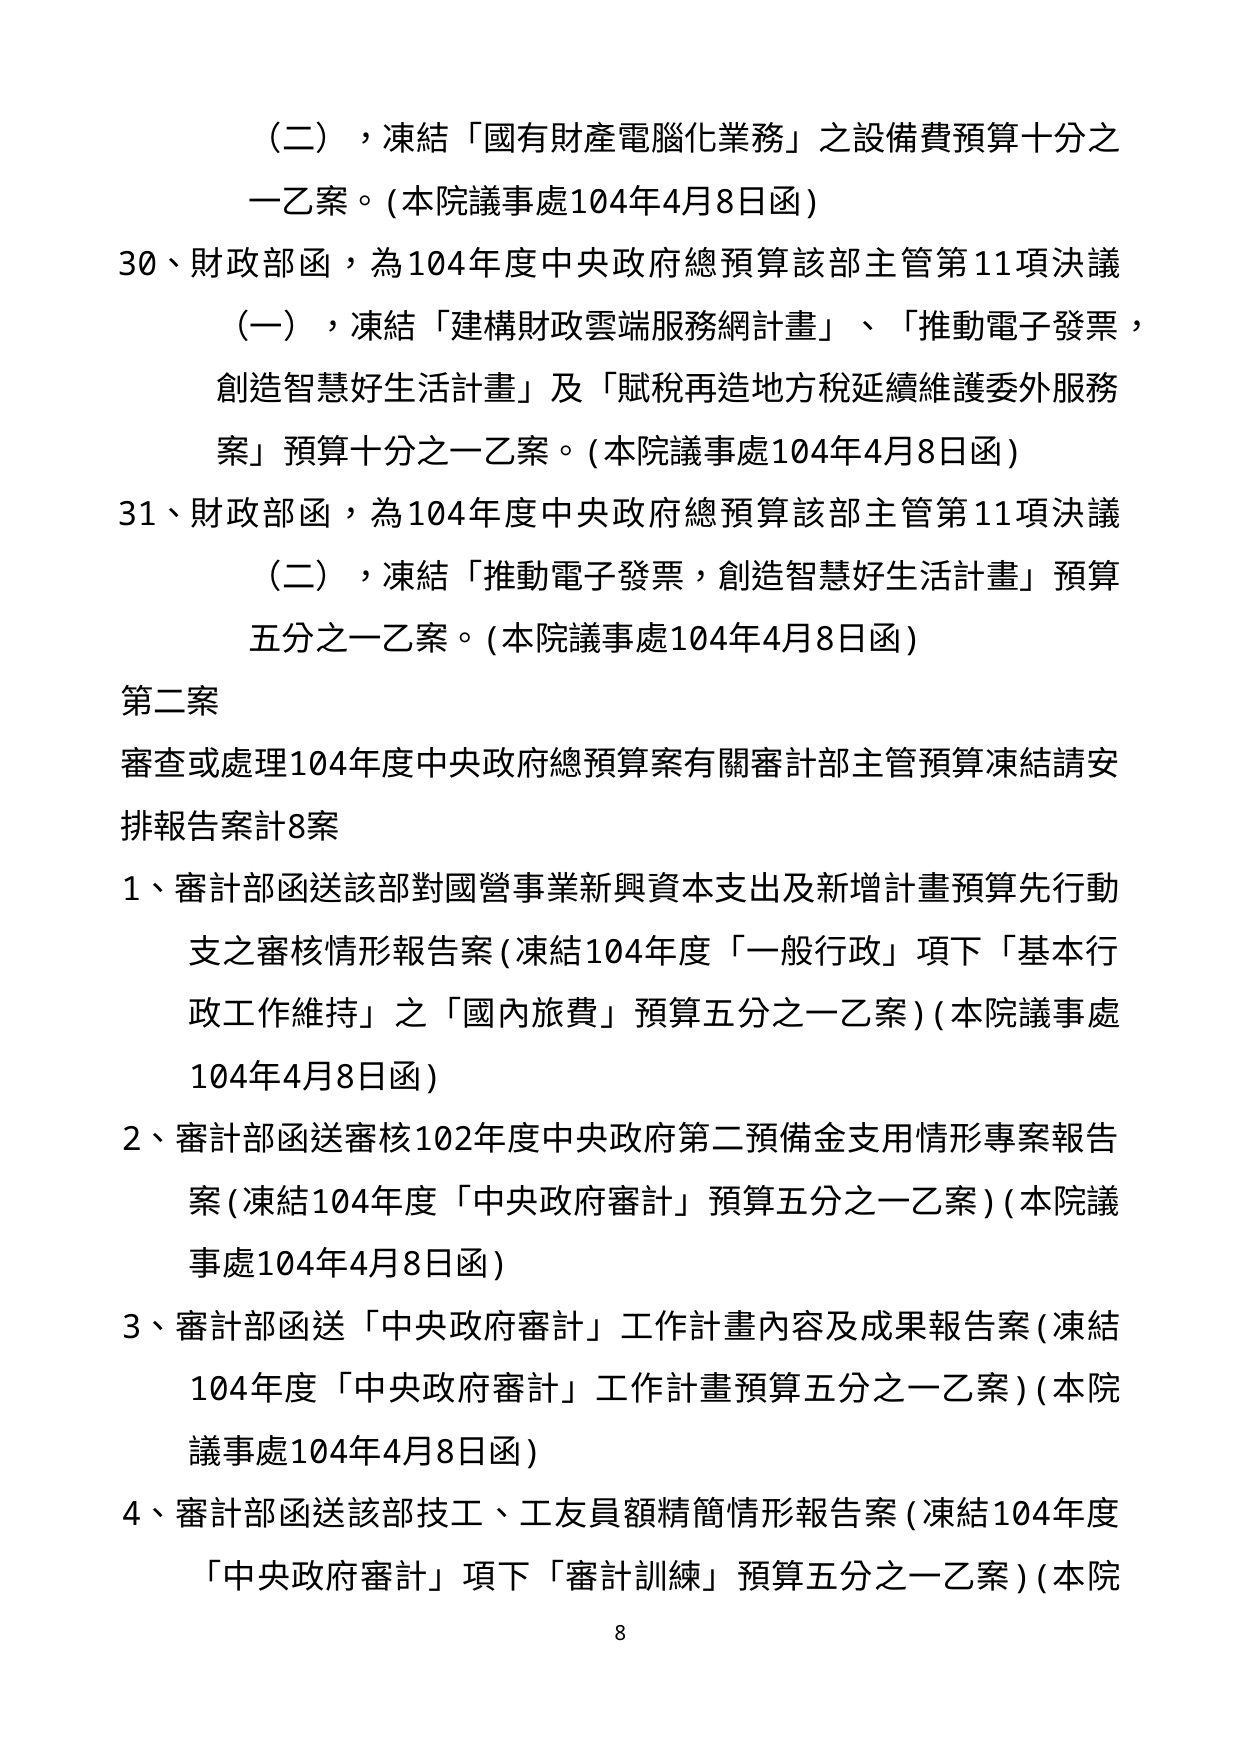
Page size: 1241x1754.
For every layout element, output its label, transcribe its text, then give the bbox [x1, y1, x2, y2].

text 第二案 [120, 657, 1120, 719]
text 審查或處理104年度中央政府總預算案有關審計部主管預算凍結請安排報告案計8案 [120, 719, 1120, 844]
list 審計部函送「中央政府審計」工作計畫內容及成果報告案(凍結104年度「中央政府審計」工作計畫預算五分之一乙案)(本院議事處104年4月8日函) [121, 1282, 1120, 1469]
list 審計部函送該部對國營事業新興資本支出及新增計畫預算先行動支之審核情形報告案(凍結104年度「一般行政」項下「基本行政工作維持」之「國內旅費」預算五分之一乙案)(本院議事處104年4月8日函) [121, 844, 1120, 1094]
list 審計部函送該部技工、工友員額精簡情形報告案(凍結104年度「中央政府審計」項下「審計訓練」預算五分之一乙案)(本院 [121, 1469, 1120, 1594]
list 財政部函，為104年度中央政府總預算該部主管第11項決議（一），凍結「建構財政雲端服務網計畫」、「推動電子發票，創造智慧好生活計畫」及「賦稅再造地方稅延續維護委外服務案」預算十分之一乙案。(本院議事處104年4月8日函) [117, 219, 1120, 469]
list 財政部函，為104年度中央政府總預算該部主管第11項決議（二），凍結「推動電子發票，創造智慧好生活計畫」預算五分之一乙案。(本院議事處104年4月8日函) [117, 469, 1120, 657]
list 審計部函送審核102年度中央政府第二預備金支用情形專案報告案(凍結104年度「中央政府審計」預算五分之一乙案)(本院議事處104年4月8日函) [121, 1094, 1120, 1282]
list （二），凍結「國有財產電腦化業務」之設備費預算十分之一乙案。(本院議事處104年4月8日函) [117, 94, 1120, 219]
